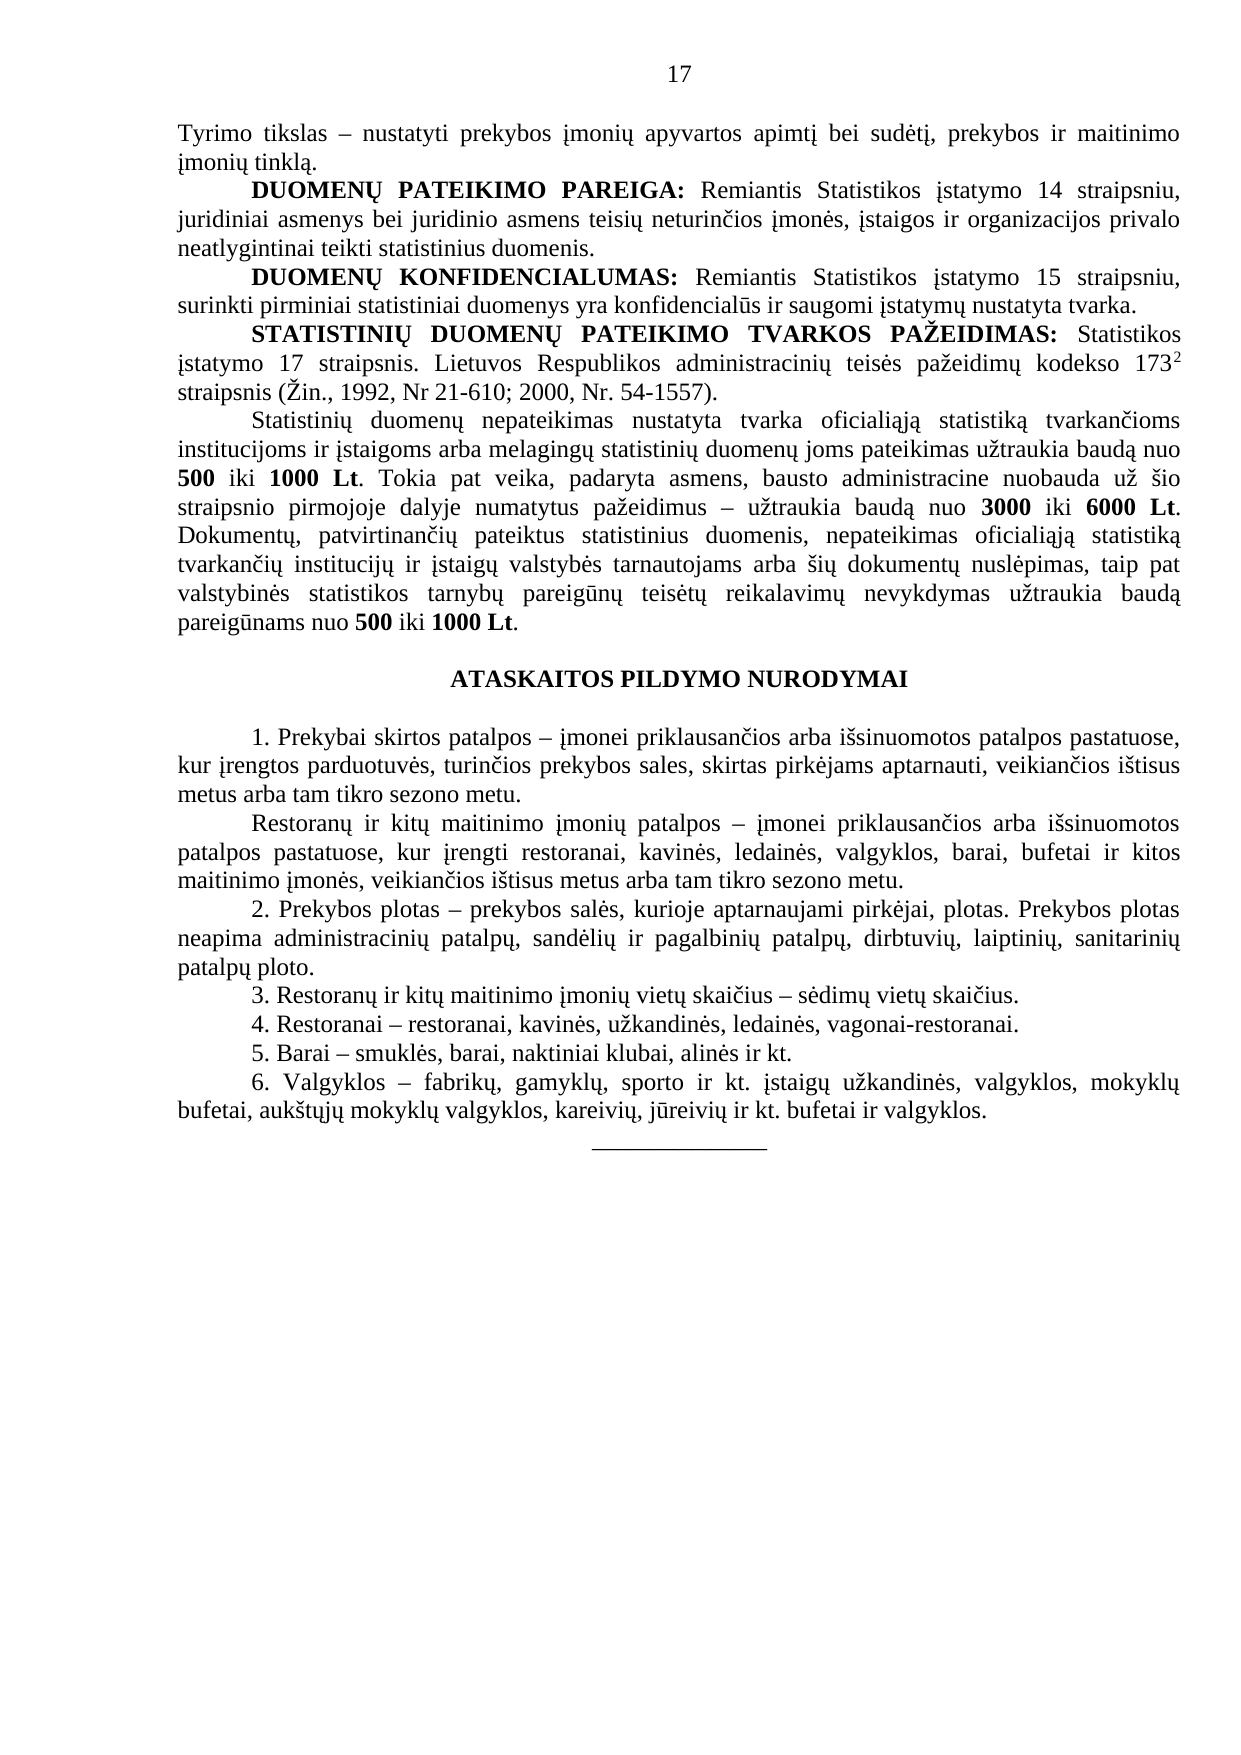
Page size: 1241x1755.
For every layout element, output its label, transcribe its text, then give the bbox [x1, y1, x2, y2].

text 5. Barai – smuklės, barai, naktiniai klubai, alinės ir kt. [177, 1038, 1181, 1067]
text DUOMENŲ PATEIKIMO PAREIGA: Remiantis Statistikos įstatymo 14 straipsniu, juridiniai asmenys bei juridinio asmens teisių neturinčios įmonės, įstaigos ir organizacijos privalo neatlygintinai teikti statistinius duomenis. [177, 176, 1181, 262]
text Tyrimo tikslas – nustatyti prekybos įmonių apyvartos apimtį bei sudėtį, prekybos ir maitinimo įmonių tinklą. [177, 118, 1181, 176]
text Statistinių duomenų nepateikimas nustatyta tvarka oficialiąją statistiką tvarkančioms institucijoms ir įstaigoms arba melagingų statistinių duomenų joms pateikimas užtraukia baudą nuo 500 iki 1000 Lt. Tokia pat veika, padaryta asmens, bausto administracine nuobauda už šio straipsnio pirmojoje dalyje numatytus pažeidimus – užtraukia baudą nuo 3000 iki 6000 Lt. Dokumentų, patvirtinančių pateiktus statistinius duomenis, nepateikimas oficialiąją statistiką tvarkančių institucijų ir įstaigų valstybės tarnautojams arba šių dokumentų nuslėpimas, taip pat valstybinės statistikos tarnybų pareigūnų teisėtų reikalavimų nevykdymas užtraukia baudą pareigūnams nuo 500 iki 1000 Lt. [177, 406, 1181, 636]
text ______________ [177, 1124, 1181, 1153]
text Ataskaitos pildymo nurodymai [177, 664, 1181, 693]
text STATISTINIŲ DUOMENŲ PATEIKIMO TVARKOS PAŽEIDIMAS: Statistikos įstatymo 17 straipsnis. Lietuvos Respublikos administracinių teisės pažeidimų kodekso 1732 straipsnis (Žin., 1992, Nr 21-610; 2000, Nr. 54-1557). [177, 319, 1181, 406]
text 2. Prekybos plotas – prekybos salės, kurioje aptarnaujami pirkėjai, plotas. Prekybos plotas neapima administracinių patalpų, sandėlių ir pagalbinių patalpų, dirbtuvių, laiptinių, sanitarinių patalpų ploto. [177, 894, 1181, 981]
text 4. Restoranai – restoranai, kavinės, užkandinės, ledainės, vagonai-restoranai. [177, 1009, 1181, 1038]
text 6. Valgyklos – fabrikų, gamyklų, sporto ir kt. įstaigų užkandinės, valgyklos, mokyklų bufetai, aukštųjų mokyklų valgyklos, kareivių, jūreivių ir kt. bufetai ir valgyklos. [177, 1067, 1181, 1124]
text Restoranų ir kitų maitinimo įmonių patalpos – įmonei priklausančios arba išsinuomotos patalpos pastatuose, kur įrengti restoranai, kavinės, ledainės, valgyklos, barai, bufetai ir kitos maitinimo įmonės, veikiančios ištisus metus arba tam tikro sezono metu. [177, 808, 1181, 894]
text 1. prekybai skirtos patalpos – įmonei priklausančios arba išsinuomotos patalpos pastatuose, kur įrengtos parduotuvės, turinčios prekybos sales, skirtas pirkėjams aptarnauti, veikiančios ištisus metus arba tam tikro sezono metu. [177, 722, 1181, 808]
text DUOMENŲ KONFIDENCIALUMAS: Remiantis Statistikos įstatymo 15 straipsniu, surinkti pirminiai statistiniai duomenys yra konfidencialūs ir saugomi įstatymų nustatyta tvarka. [177, 262, 1181, 319]
text 3. Restoranų ir kitų maitinimo įmonių vietų skaičius – sėdimų vietų skaičius. [177, 981, 1181, 1009]
